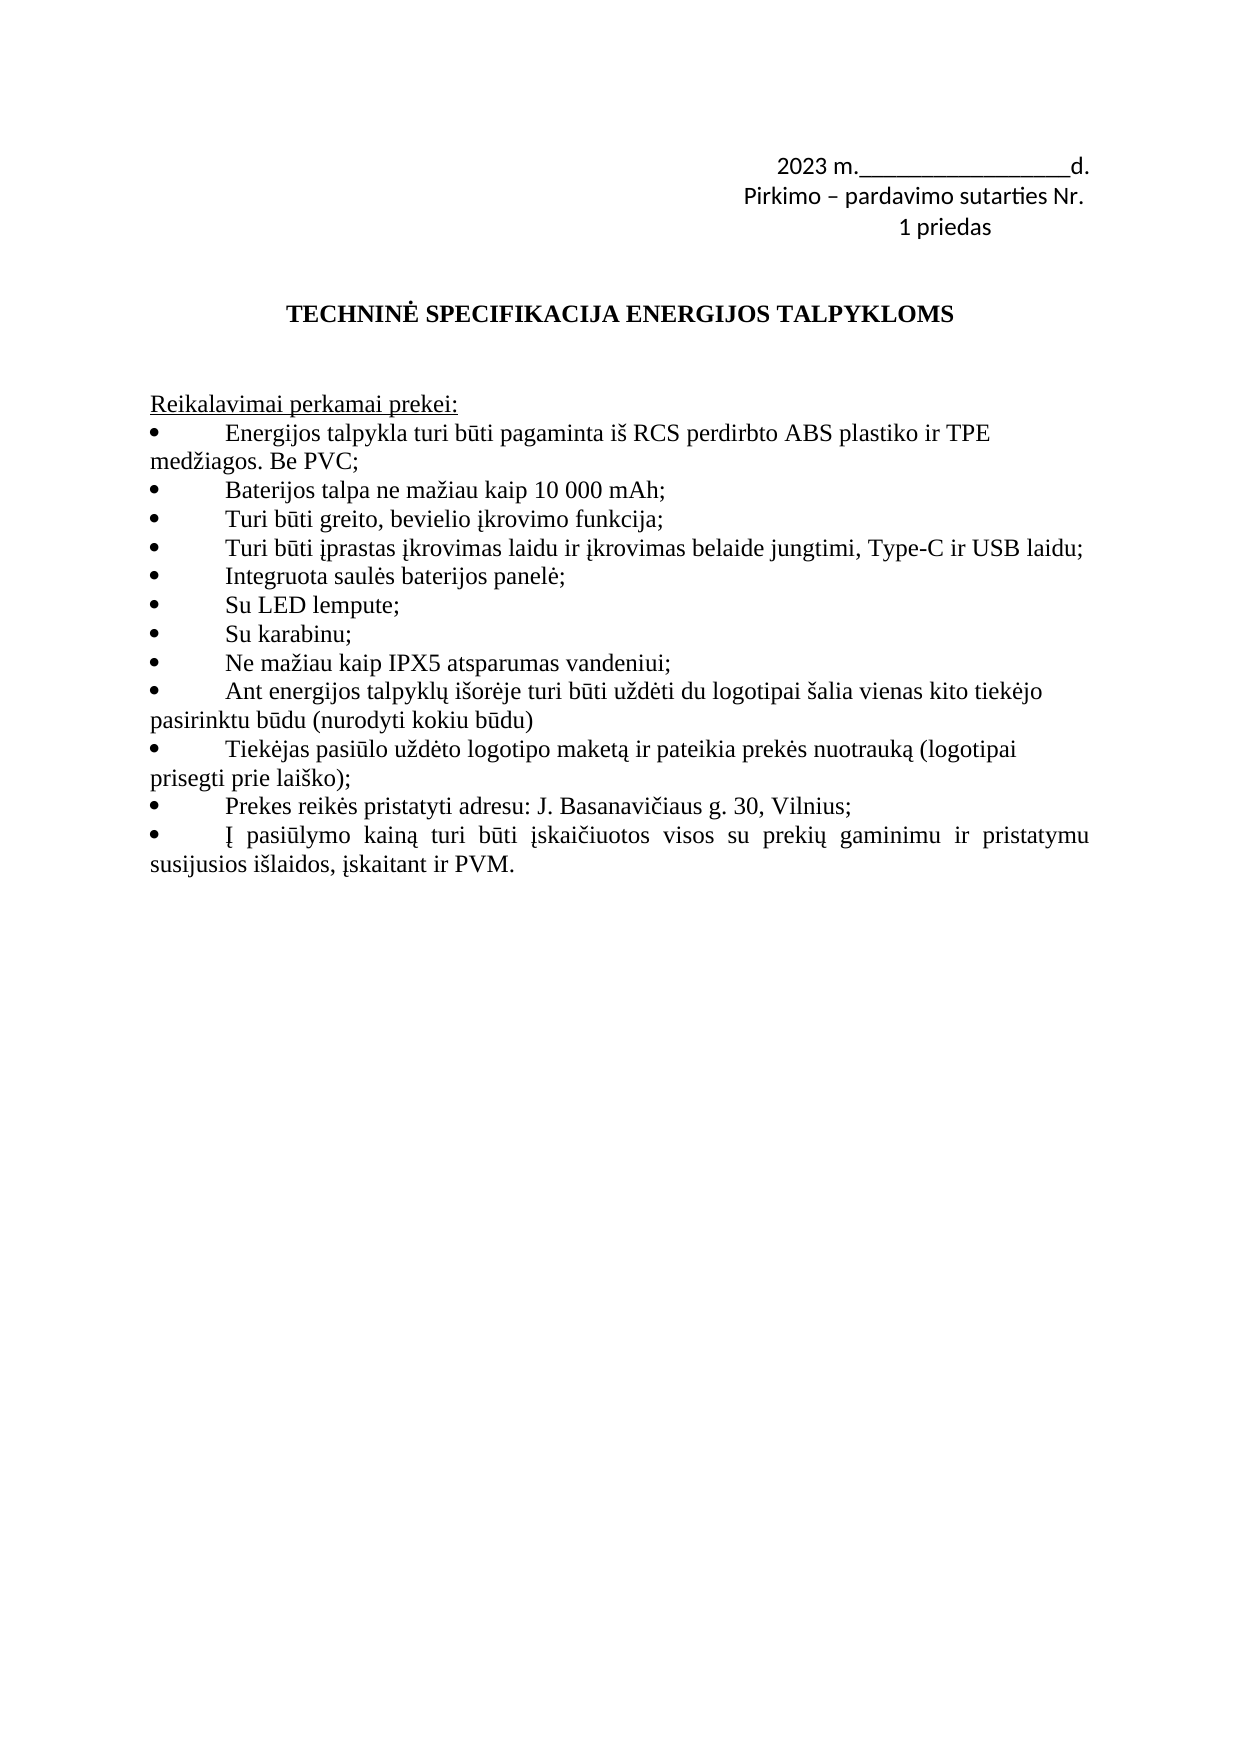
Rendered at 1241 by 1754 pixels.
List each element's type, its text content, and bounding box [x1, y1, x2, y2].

list Prekes reikės pristatyti adresu: J. Basanavičiaus g. 30, Vilnius; [150, 791, 1090, 820]
list Ne mažiau kaip IPX5 atsparumas vandeniui; [150, 648, 1090, 676]
text Reikalavimai perkamai prekei: [150, 389, 1090, 418]
text TECHNINĖ SPECIFIKACIJA ENERGIJOS TALPYKLOMS [150, 299, 1090, 328]
list Integruota saulės baterijos panelė; [150, 561, 1090, 590]
list Su LED lempute; [150, 590, 1090, 619]
text 1 priedas [741, 211, 1090, 242]
text 2023 m._________________d. [741, 150, 1090, 181]
list Tiekėjas pasiūlo uždėto logotipo maketą ir pateikia prekės nuotrauką (logotipai prisegti prie laiško); [150, 734, 1090, 791]
list Su karabinu; [150, 619, 1090, 648]
text Pirkimo – pardavimo sutarties Nr. [741, 181, 1090, 211]
list Baterijos talpa ne mažiau kaip 10 000 mAh; [150, 475, 1090, 504]
list Energijos talpykla turi būti pagaminta iš RCS perdirbto ABS plastiko ir TPE medžiagos. Be PVC; [150, 418, 1090, 475]
list Į pasiūlymo kainą turi būti įskaičiuotos visos su prekių gaminimu ir pristatymu susijusios išlaidos, įskaitant ir PVM. [150, 820, 1090, 878]
list Turi būti įprastas įkrovimas laidu ir įkrovimas belaide jungtimi, Type-C ir USB laidu; [150, 533, 1090, 561]
list Turi būti greito, bevielio įkrovimo funkcija; [150, 504, 1090, 533]
list Ant energijos talpyklų išorėje turi būti uždėti du logotipai šalia vienas kito tiekėjo pasirinktu būdu (nurodyti kokiu būdu) [150, 676, 1090, 734]
